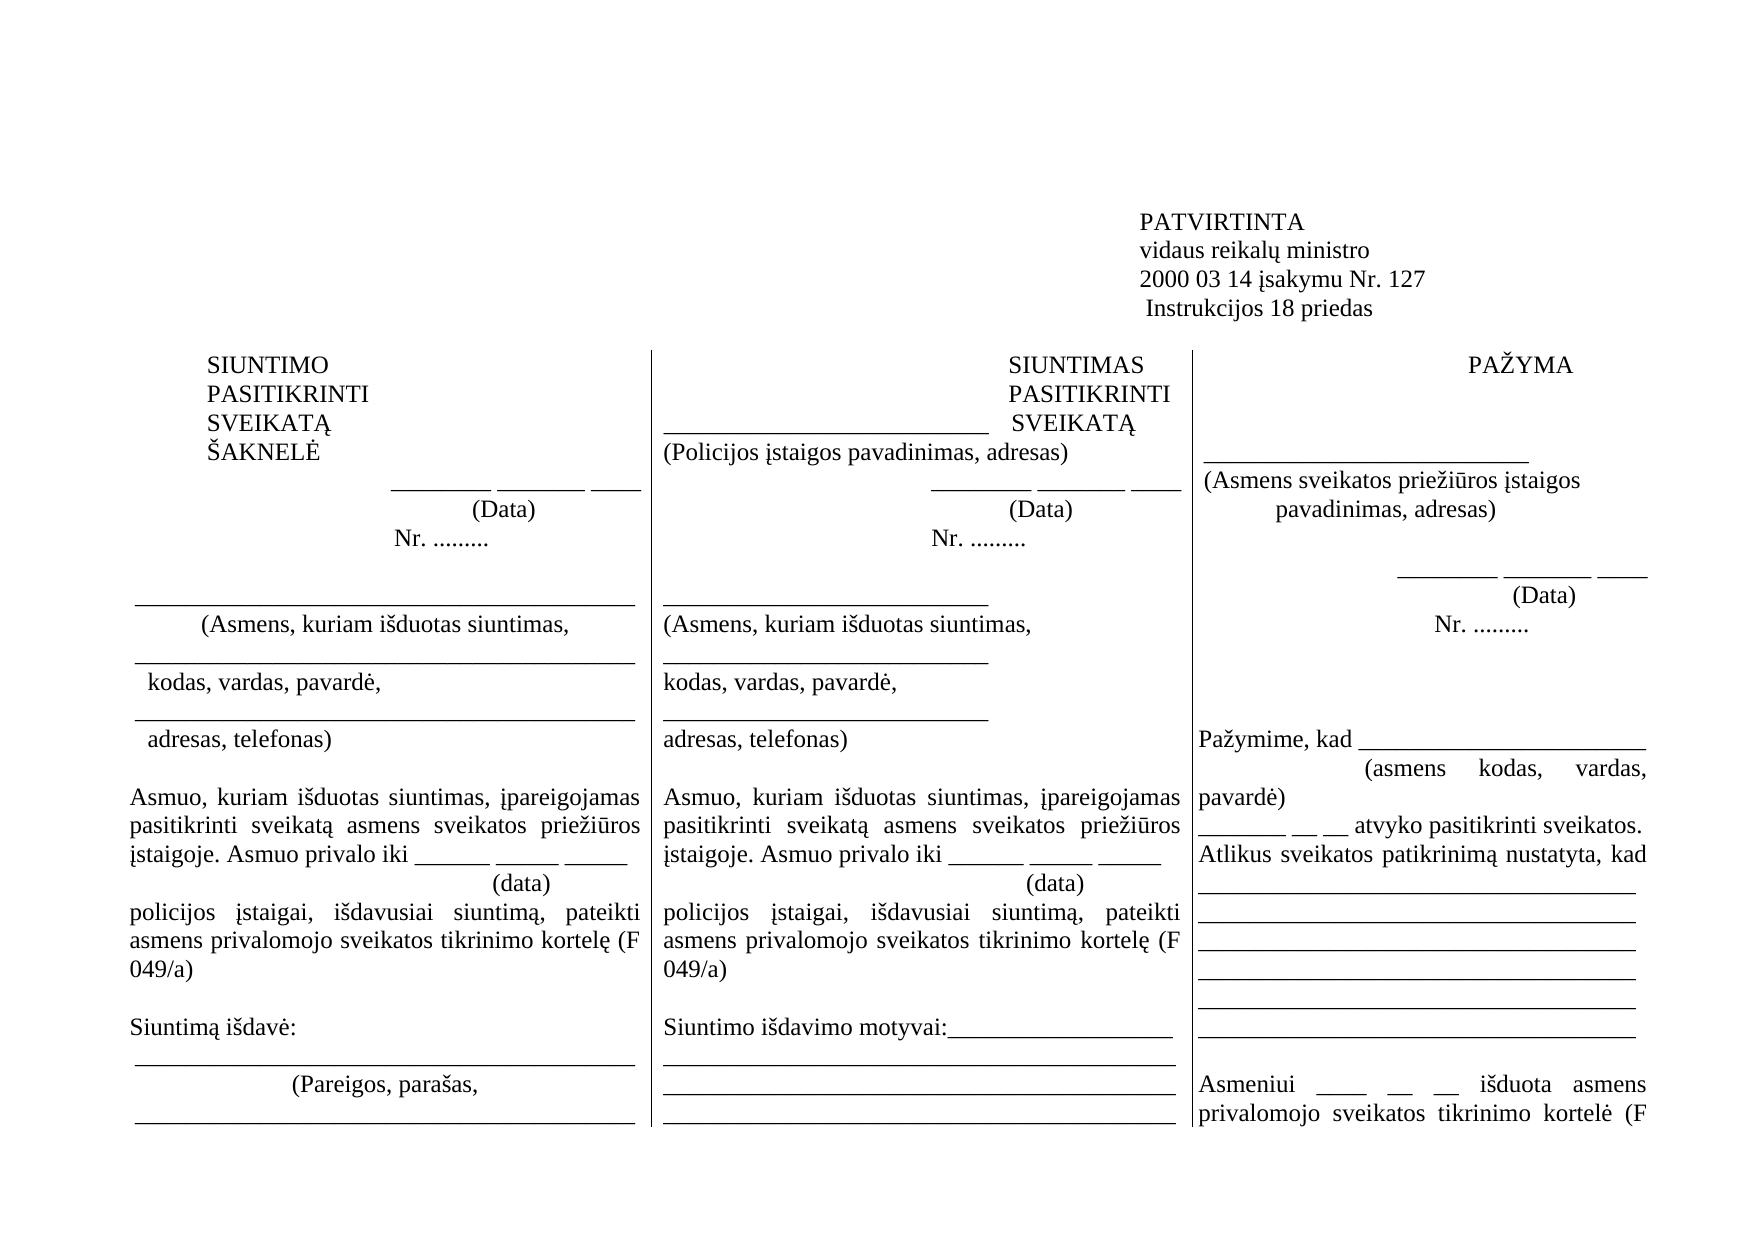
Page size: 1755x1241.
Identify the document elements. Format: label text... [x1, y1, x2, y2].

text vidaus reikalų ministro [118, 235, 1636, 264]
text Instrukcijos 18 priedas [118, 293, 1636, 322]
table_header PAŽYMA __________________________ (Asmens sveikatos priežiūros įstaigos pavadinimas, adresas) ________ _______ ____ (Data) Nr. ......... Pažymime, kad _______________________ (asmens kodas, vardas, pavardė) _______ __ __ atvyko pasitikrinti sveikatos. Atlikus sveikatos patikrinimą nustatyta, kad ___________________________________ ___________________________________ ___________________________________ ___________________________________ ___________________________________ ___________________________________ Asmeniui ____ __ __ išduota asmens privalomojo sveikatos tikrinimo kortelė (F [1193, 350, 1658, 1127]
table_header SIUNTIMAS PASITIKRINTI __________________________ SVEIKATĄ (Policijos įstaigos pavadinimas, adresas) ________ _______ ____ (Data) Nr. ......... __________________________ (Asmens, kuriam išduotas siuntimas, __________________________ kodas, vardas, pavardė, __________________________ adresas, telefonas) Asmuo, kuriam išduotas siuntimas, įpareigojamas pasitikrinti sveikatą asmens sveikatos priežiūros įstaigoje. Asmuo privalo iki ______ _____ _____ (data) policijos įstaigai, išdavusiai siuntimą, pateikti asmens privalomojo sveikatos tikrinimo kortelę (F 049/a) Siuntimo išdavimo motyvai:__________________ _________________________________________ _________________________________________ _________________________________________ [652, 350, 1192, 1127]
text PATVIRTINTA [118, 207, 1636, 235]
text 2000 03 14 įsakymu Nr. 127 [118, 264, 1636, 293]
table_header SIUNTIMO PASITIKRINTI SVEIKATĄ ŠAKNELĖ ________ _______ ____ (Data) Nr. ......... ________________________________________ (Asmens, kuriam išduotas siuntimas, ________________________________________ kodas, vardas, pavardė, ________________________________________ adresas, telefonas) Asmuo, kuriam išduotas siuntimas, įpareigojamas pasitikrinti sveikatą asmens sveikatos priežiūros įstaigoje. Asmuo privalo iki ______ _____ _____ (data) policijos įstaigai, išdavusiai siuntimą, pateikti asmens privalomojo sveikatos tikrinimo kortelę (F 049/a) Siuntimą išdavė: ________________________________________ (Pareigos, parašas, ________________________________________ [118, 350, 651, 1127]
